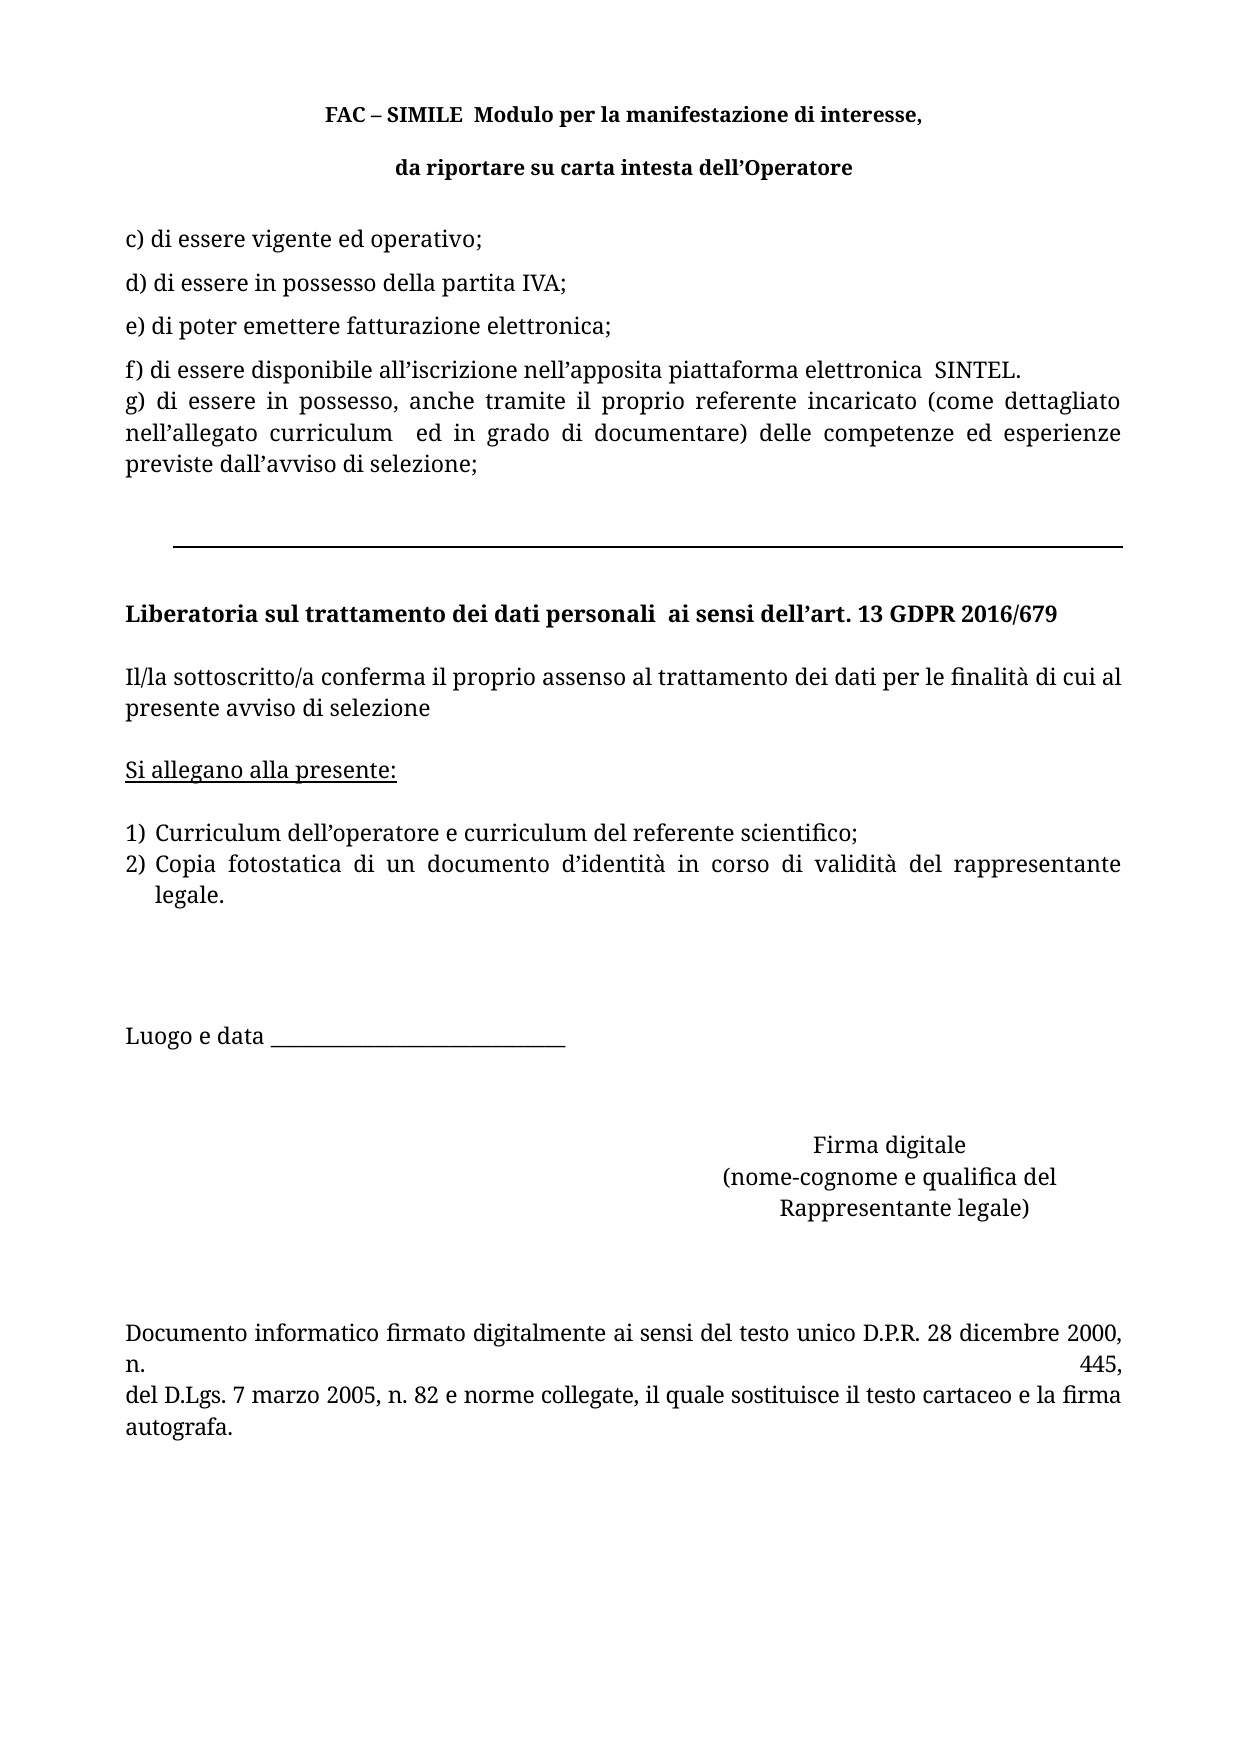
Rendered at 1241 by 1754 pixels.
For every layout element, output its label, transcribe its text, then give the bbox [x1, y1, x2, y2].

text d) di essere in possesso della partita IVA; [125, 267, 1123, 298]
text Liberatoria sul trattamento dei dati personali ai sensi dell’art. 13 GDPR 2016/679 [125, 598, 1123, 629]
list Copia fotostatica di un documento d’identità in corso di validità del rappresentante legale. [125, 848, 1123, 911]
list f) di essere disponibile all’iscrizione nell’apposita piattaforma elettronica SINTEL. [125, 354, 1123, 385]
list Curriculum dell’operatore e curriculum del referente scientifico; [125, 817, 1123, 848]
text (nome-cognome e qualifica del Rappresentante legale) [657, 1161, 1123, 1223]
text Documento informatico firmato digitalmente ai sensi del testo unico D.P.R. 28 dicembre 2000, n. 445, del D.Lgs. 7 marzo 2005, n. 82 e norme collegate, il quale sostituisce il testo cartaceo e la firma autografa. [125, 1317, 1123, 1442]
text Firma digitale [198, 1129, 1123, 1161]
list g) di essere in possesso, anche tramite il proprio referente incaricato (come dettagliato nell’allegato curriculum ed in grado di documentare) delle competenze ed esperienze previste dall’avviso di selezione; [125, 385, 1123, 479]
text Si allegano alla presente: [125, 754, 1123, 786]
text Il/la sottoscritto/a conferma il proprio assenso al trattamento dei dati per le finalità di cui al presente avviso di selezione [125, 661, 1123, 723]
text e) di poter emettere fatturazione elettronica; [125, 310, 1123, 342]
text Luogo e data ____________________________ [125, 1020, 1123, 1051]
text c) di essere vigente ed operativo; [125, 223, 1123, 254]
